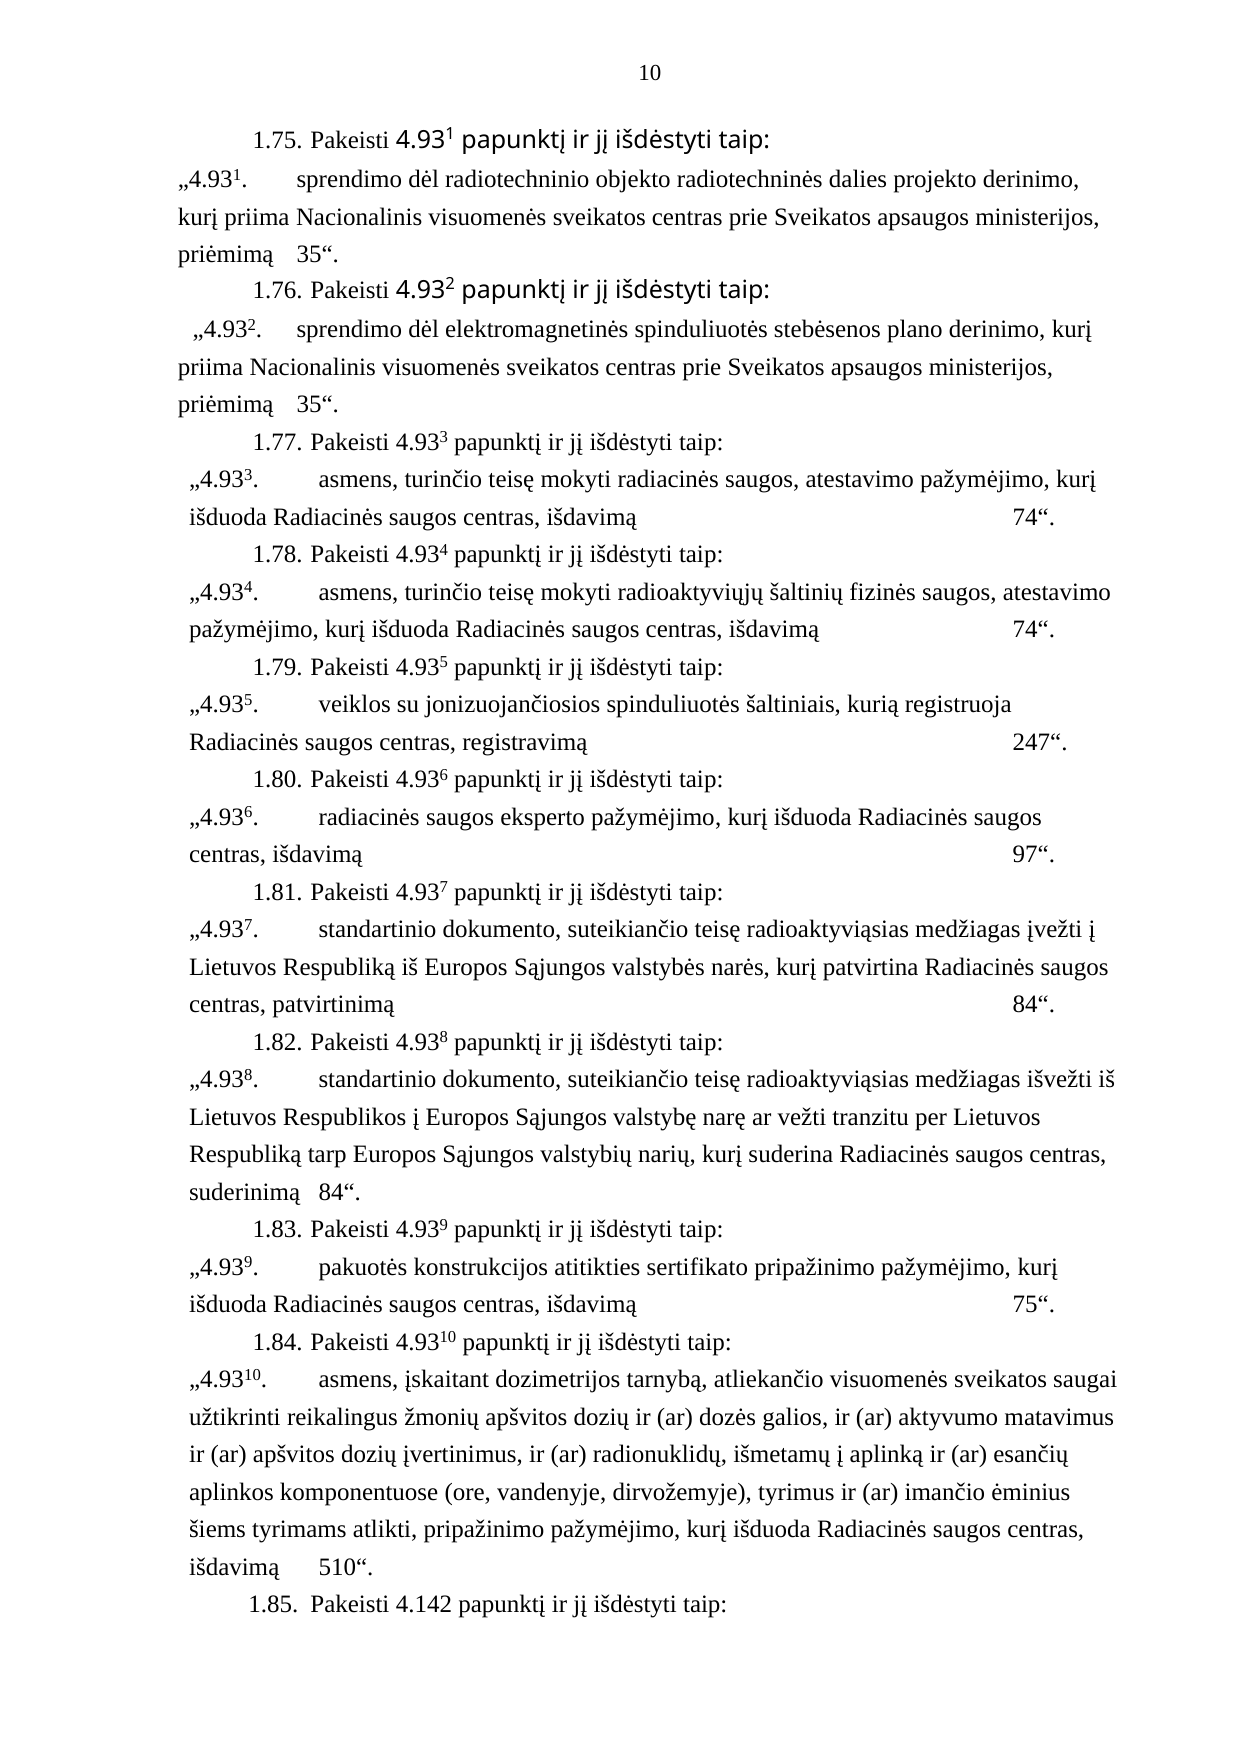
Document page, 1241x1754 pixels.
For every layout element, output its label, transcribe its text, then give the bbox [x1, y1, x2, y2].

text „4.937. standartinio dokumento, suteikiančio teisę radioaktyviąsias medžiagas įvežti į Lietuvos Respubliką iš Europos Sąjungos valstybės narės, kurį patvirtina Radiacinės saugos centras, patvirtinimą 84“. [189, 906, 1122, 1018]
text 1.83. Pakeisti 4.939 papunktį ir jį išdėstyti taip: [177, 1206, 1122, 1243]
text „4.939. pakuotės konstrukcijos atitikties sertifikato pripažinimo pažymėjimo, kurį išduoda Radiacinės saugos centras, išdavimą 75“. [189, 1243, 1122, 1318]
text 1.77. Pakeisti 4.933 papunktį ir jį išdėstyti taip: [177, 418, 1122, 456]
text 1.75. Pakeisti 4.931 papunktį ir jį išdėstyti taip: [177, 118, 1122, 156]
text 1.81. Pakeisti 4.937 papunktį ir jį išdėstyti taip: [177, 868, 1122, 906]
text „4.936. radiacinės saugos eksperto pažymėjimo, kurį išduoda Radiacinės saugos centras, išdavimą 97“. [189, 793, 1122, 868]
text „4.931. sprendimo dėl radiotechninio objekto radiotechninės dalies projekto derinimo, kurį priima Nacionalinis visuomenės sveikatos centras prie Sveikatos apsaugos ministerijos, priėmimą 35“. [178, 156, 1122, 268]
text 1.84. Pakeisti 4.9310 papunktį ir jį išdėstyti taip: [177, 1318, 1122, 1356]
text „4.9310. asmens, įskaitant dozimetrijos tarnybą, atliekančio visuomenės sveikatos saugai užtikrinti reikalingus žmonių apšvitos dozių ir (ar) dozės galios, ir (ar) aktyvumo matavimus ir (ar) apšvitos dozių įvertinimus, ir (ar) radionuklidų, išmetamų į aplinką ir (ar) esančių aplinkos komponentuose (ore, vandenyje, dirvožemyje), tyrimus ir (ar) imančio ėminius šiems tyrimams atlikti, pripažinimo pažymėjimo, kurį išduoda Radiacinės saugos centras, išdavimą 510“. [189, 1356, 1122, 1581]
text 1.80. Pakeisti 4.936 papunktį ir jį išdėstyti taip: [177, 756, 1122, 793]
text „4.938. standartinio dokumento, suteikiančio teisę radioaktyviąsias medžiagas išvežti iš Lietuvos Respublikos į Europos Sąjungos valstybę narę ar vežti tranzitu per Lietuvos Respubliką tarp Europos Sąjungos valstybių narių, kurį suderina Radiacinės saugos centras, suderinimą 84“. [189, 1056, 1122, 1206]
text 1.78. Pakeisti 4.934 papunktį ir jį išdėstyti taip: [177, 531, 1122, 568]
text „4.935. veiklos su jonizuojančiosios spinduliuotės šaltiniais, kurią registruoja Radiacinės saugos centras, registravimą 247“. [189, 681, 1122, 756]
text „4.934. asmens, turinčio teisę mokyti radioaktyviųjų šaltinių fizinės saugos, atestavimo pažymėjimo, kurį išduoda Radiacinės saugos centras, išdavimą 74“. [189, 568, 1122, 643]
text „4.933. asmens, turinčio teisę mokyti radiacinės saugos, atestavimo pažymėjimo, kurį išduoda Radiacinės saugos centras, išdavimą 74“. [189, 456, 1122, 531]
text 1.85. Pakeisti 4.142 papunktį ir jį išdėstyti taip: [248, 1581, 1122, 1618]
text 1.82. Pakeisti 4.938 papunktį ir jį išdėstyti taip: [177, 1018, 1122, 1056]
text 1.76. Pakeisti 4.932 papunktį ir jį išdėstyti taip: [177, 268, 1122, 306]
text „4.932. sprendimo dėl elektromagnetinės spinduliuotės stebėsenos plano derinimo, kurį priima Nacionalinis visuomenės sveikatos centras prie Sveikatos apsaugos ministerijos, priėmimą 35“. [178, 306, 1122, 418]
text 1.79. Pakeisti 4.935 papunktį ir jį išdėstyti taip: [177, 643, 1122, 681]
